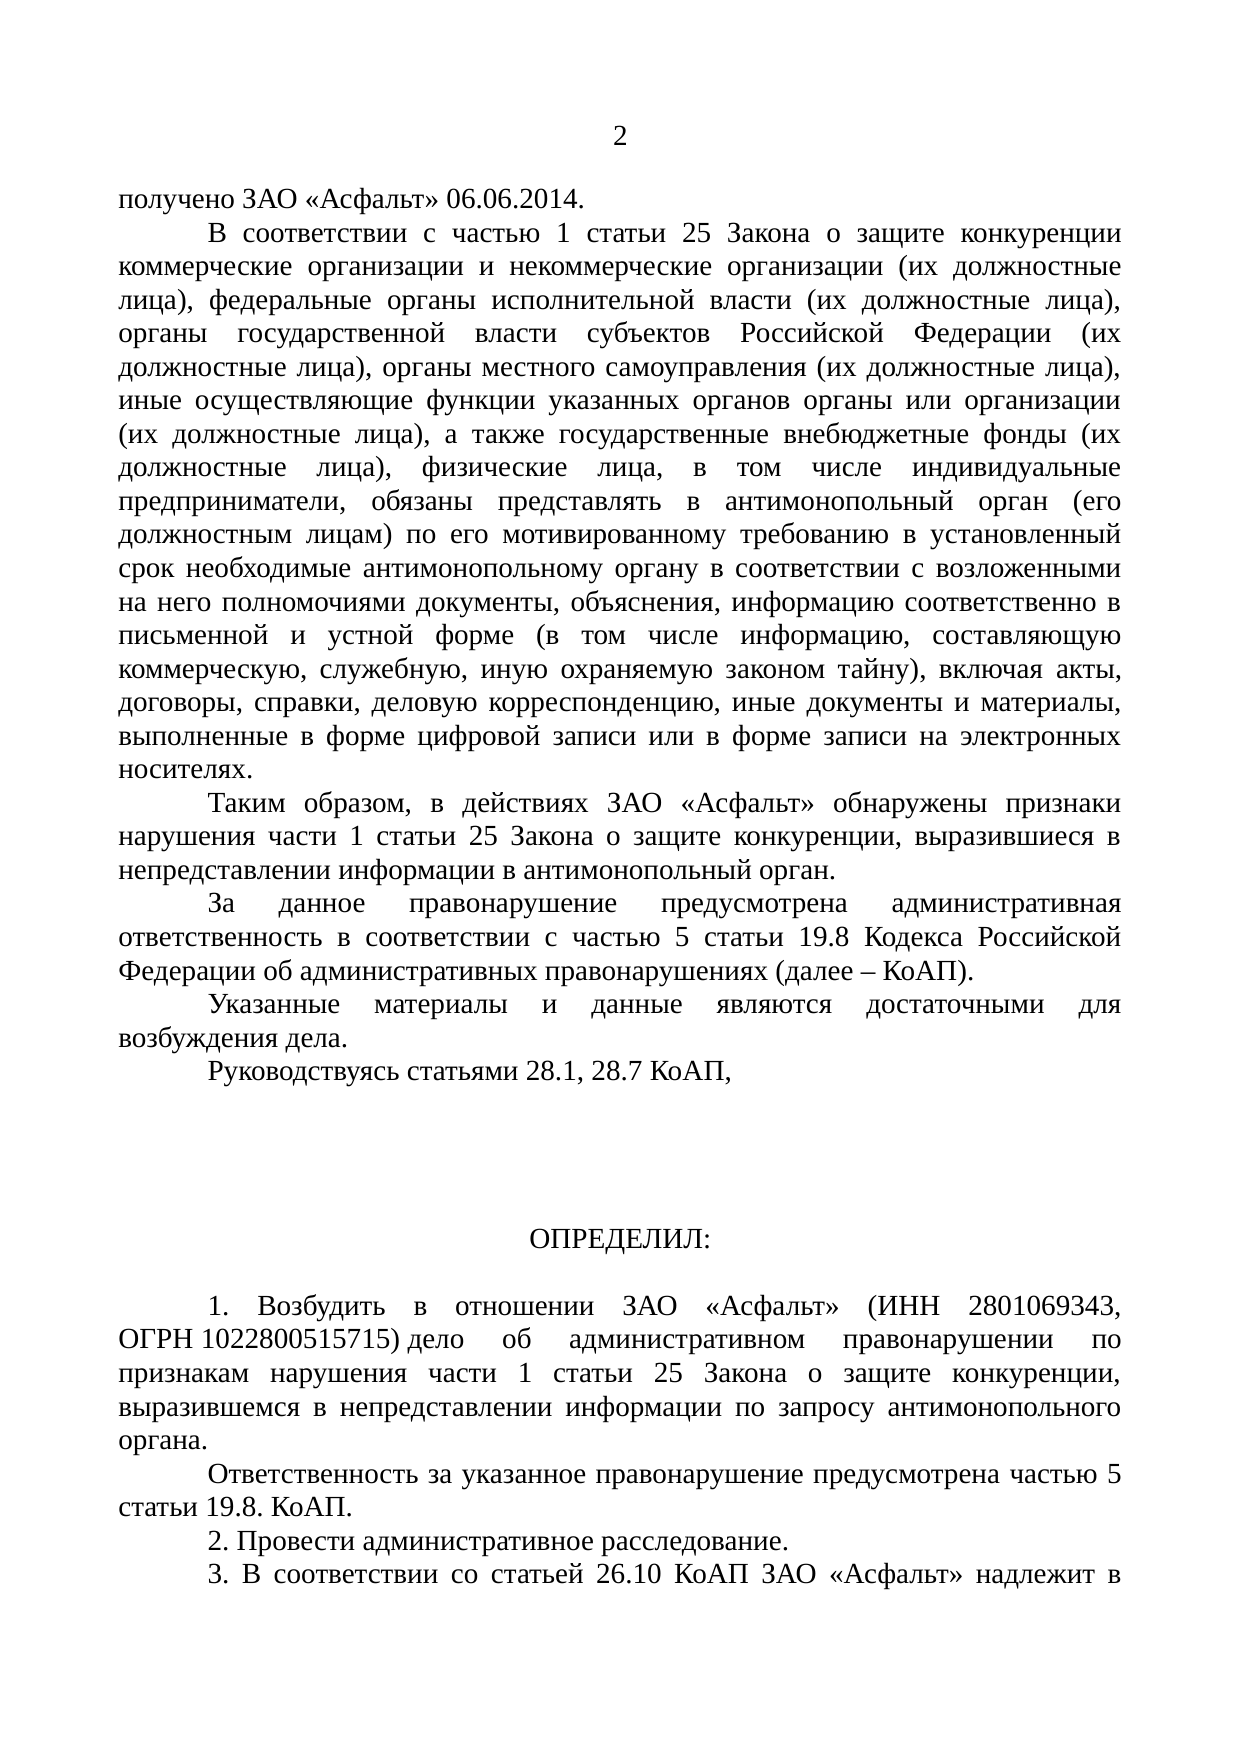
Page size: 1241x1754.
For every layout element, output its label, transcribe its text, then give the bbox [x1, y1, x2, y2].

text В соответствии с частью 1 статьи 25 Закона о защите конкуренции коммерческие организации и некоммерческие организации (их должностные лица), федеральные органы исполнительной власти (их должностные лица), органы государственной власти субъектов Российской Федерации (их должностные лица), органы местного самоуправления (их должностные лица), иные осуществляющие функции указанных органов органы или организации (их должностные лица), а также государственные внебюджетные фонды (их должностные лица), физические лица, в том числе индивидуальные предприниматели, обязаны представлять в антимонопольный орган (его должностным лицам) по его мотивированному требованию в установленный срок необходимые антимонопольному органу в соответствии с возложенными на него полномочиями документы, объяснения, информацию соответственно в письменной и устной форме (в том числе информацию, составляющую коммерческую, служебную, иную охраняемую законом тайну), включая акты, договоры, справки, деловую корреспонденцию, иные документы и материалы, выполненные в форме цифровой записи или в форме записи на электронных носителях. [118, 215, 1122, 785]
text Таким образом, в действиях ЗАО «Асфальт» обнаружены признаки нарушения части 1 статьи 25 Закона о защите конкуренции, выразившиеся в непредставлении информации в антимонопольный орган. [118, 785, 1122, 886]
text Ответственность за указанное правонарушение предусмотрена частью 5 статьи 19.8. КоАП. [118, 1456, 1122, 1523]
text ОПРЕДЕЛИЛ: [118, 1221, 1122, 1254]
text 1. Возбудить в отношении ЗАО «Асфальт» (ИНН 2801069343, ОГРН 1022800515715) дело об административном правонарушении по признакам нарушения части 1 статьи 25 Закона о защите конкуренции, выразившемся в непредставлении информации по запросу антимонопольного органа. [118, 1288, 1122, 1456]
text Указанные материалы и данные являются достаточными для возбуждения дела. [118, 986, 1122, 1053]
text Руководствуясь статьями 28.1, 28.7 КоАП, [118, 1053, 1122, 1087]
text 2. Провести административное расследование. [118, 1523, 1122, 1556]
text 3. В соответствии со статьей 26.10 КоАП ЗАО «Асфальт» надлежит в [118, 1556, 1122, 1590]
text За данное правонарушение предусмотрена административная ответственность в соответствии с частью 5 статьи 19.8 Кодекса Российской Федерации об административных правонарушениях (далее – КоАП). [118, 886, 1122, 986]
text получено ЗАО «Асфальт» 06.06.2014. [118, 181, 1122, 215]
